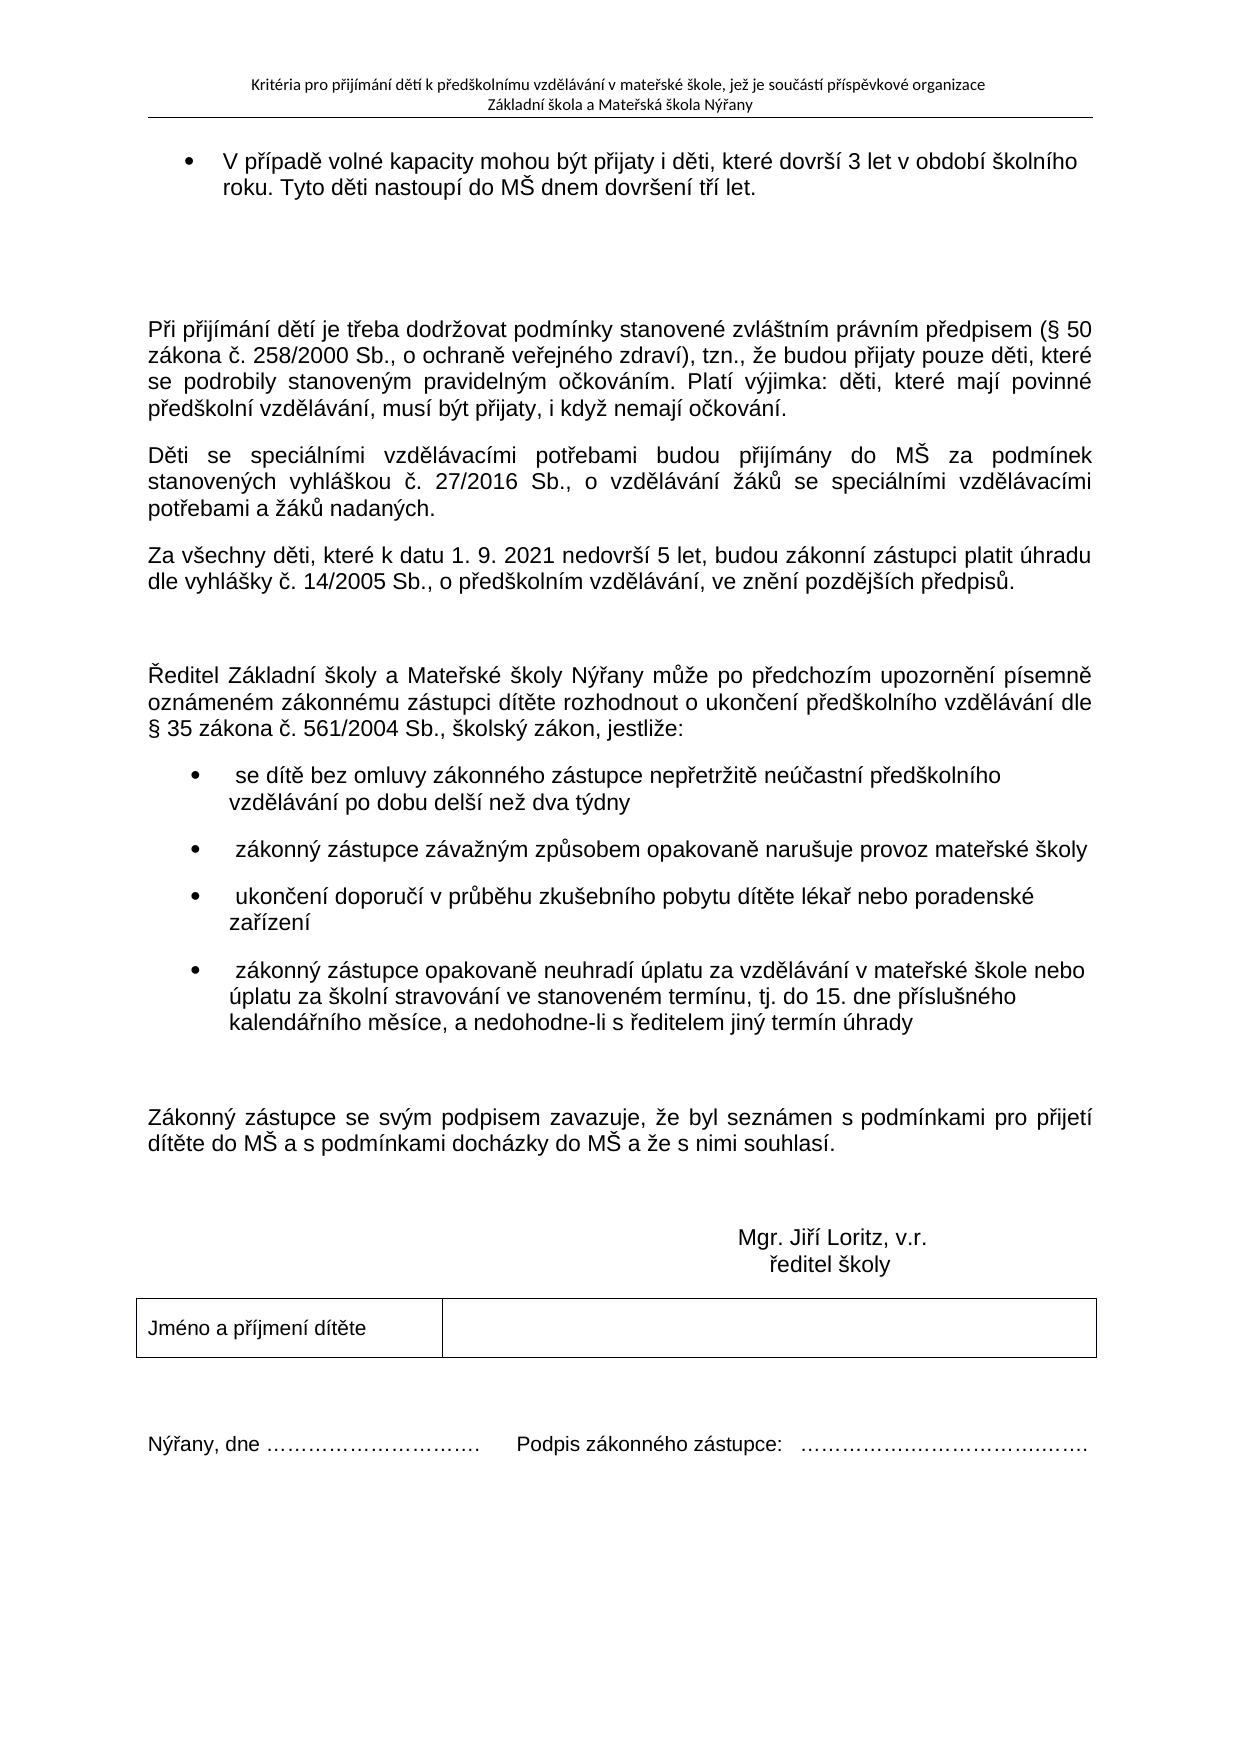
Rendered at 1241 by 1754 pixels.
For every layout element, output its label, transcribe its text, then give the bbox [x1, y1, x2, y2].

text Zákonný zástupce se svým podpisem zavazuje, že byl seznámen s podmínkami pro přijetí dítěte do MŠ a s podmínkami docházky do MŠ a že s nimi souhlasí. [148, 1104, 1093, 1156]
text Ředitel Základní školy a Mateřské školy Nýřany může po předchozím upozornění písemně oznámeném zákonnému zástupci dítěte rozhodnout o ukončení předškolního vzdělávání dle § 35 zákona č. 561/2004 Sb., školský zákon, jestliže: [148, 662, 1093, 741]
list zákonný zástupce závažným způsobem opakovaně narušuje provoz mateřské školy [191, 836, 1093, 862]
list V případě volné kapacity mohou být přijaty i děti, které dovrší 3 let v období školního roku. Tyto děti nastoupí do MŠ dnem dovršení tří let. [185, 148, 1093, 200]
text Při přijímání dětí je třeba dodržovat podmínky stanovené zvláštním právním předpisem (§ 50 zákona č. 258/2000 Sb., o ochraně veřejného zdraví), tzn., že budou přijaty pouze děti, které se podrobily stanoveným pravidelným očkováním. Platí výjimka: děti, které mají povinné předškolní vzdělávání, musí být přijaty, i když nemají očkování. [148, 316, 1093, 421]
text Nýřany, dne …………………………. Podpis zákonného zástupce: …………….……………….……. [148, 1432, 1093, 1456]
list se dítě bez omluvy zákonného zástupce nepřetržitě neúčastní předškolního vzdělávání po dobu delší než dva týdny [191, 762, 1093, 815]
table_header Jméno a příjmení dítěte [137, 1299, 442, 1357]
text Děti se speciálními vzdělávacími potřebami budou přijímány do MŠ za podmínek stanovených vyhláškou č. 27/2016 Sb., o vzdělávání žáků se speciálními vzdělávacími potřebami a žáků nadaných. [148, 442, 1093, 521]
text Mgr. Jiří Loritz, v.r. ředitel školy [738, 1224, 1093, 1277]
table_header [443, 1299, 1096, 1357]
list zákonný zástupce opakovaně neuhradí úplatu za vzdělávání v mateřské škole nebo úplatu za školní stravování ve stanoveném termínu, tj. do 15. dne příslušného kalendářního měsíce, a nedohodne-li s ředitelem jiný termín úhrady [191, 957, 1093, 1036]
text Za všechny děti, které k datu 1. 9. 2021 nedovrší 5 let, budou zákonní zástupci platit úhradu dle vyhlášky č. 14/2005 Sb., o předškolním vzdělávání, ve znění pozdějších předpisů. [148, 542, 1093, 594]
list ukončení doporučí v průběhu zkušebního pobytu dítěte lékař nebo poradenské zařízení [191, 883, 1093, 936]
